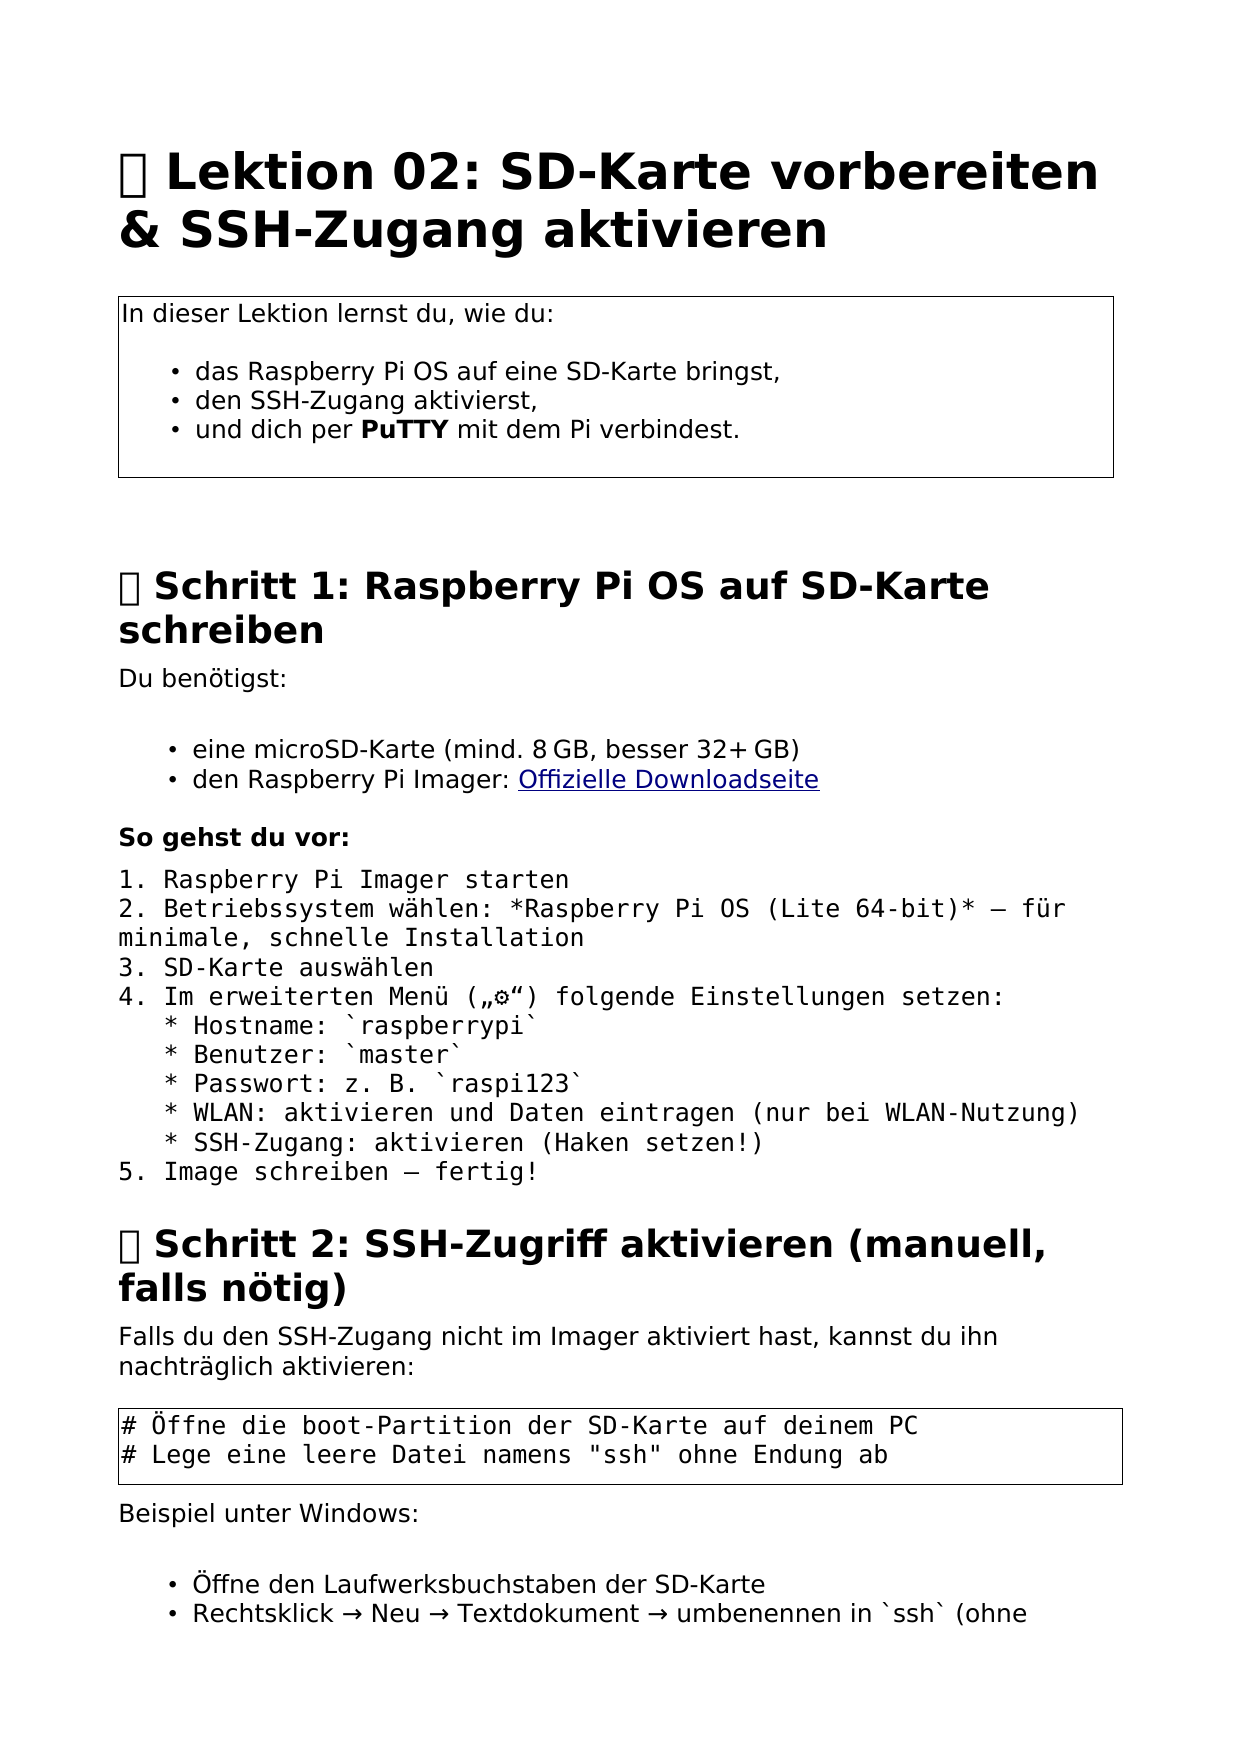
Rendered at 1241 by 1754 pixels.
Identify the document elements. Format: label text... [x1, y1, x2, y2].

list Rechtsklick → Neu → Textdokument → umbenennen in `ssh` (ohne [177, 1599, 1122, 1629]
subtitle 🧰 Lektion 02: SD-Karte vorbereiten & SSH-Zugang aktivieren [118, 143, 1122, 259]
table_header In dieser Lektion lernst du, wie du: das Raspberry Pi OS auf eine SD-Karte bringst, den SSH-Zugang aktivierst, und dich per PuTTY mit dem Pi verbindest. [119, 297, 1113, 477]
subtitle 🔐 Schritt 2: SSH-Zugriff aktivieren (manuell, falls nötig) [118, 1223, 1122, 1310]
list eine microSD-Karte (mind. 8 GB, besser 32+ GB) [177, 736, 1122, 765]
text Beispiel unter Windows: [118, 1499, 1122, 1528]
subtitle 🔧 Schritt 1: Raspberry Pi OS auf SD-Karte schreiben [118, 565, 1122, 652]
list Öffne den Laufwerksbuchstaben der SD-Karte [177, 1570, 1122, 1599]
text So gehst du vor: [118, 823, 1122, 853]
text Du benötigst: [118, 664, 1122, 694]
list den Raspberry Pi Imager: Offizielle Downloadseite [177, 765, 1122, 794]
text 1. Raspberry Pi Imager starten 2. Betriebssystem wählen: *Raspberry Pi OS (Lite 64-bit)* – für minimale, schnelle Installation 3. SD-Karte auswählen 4. Im erweiterten Menü („⚙️“) folgende Einstellungen setzen: * Hostname: `raspberrypi` * Benutzer: `master` * Passwort: z. B. `raspi123` * WLAN: aktivieren und Daten eintragen (nur bei WLAN-Nutzung) * SSH-Zugang: aktivieren (Haken setzen!) 5. Image schreiben – fertig! [118, 865, 1122, 1186]
table_header # Öffne die boot-Partition der SD-Karte auf deinem PC # Lege eine leere Datei namens "ssh" ohne Endung ab [119, 1409, 1122, 1484]
text Falls du den SSH-Zugang nicht im Imager aktiviert hast, kannst du ihn nachträglich aktivieren: [118, 1323, 1122, 1381]
